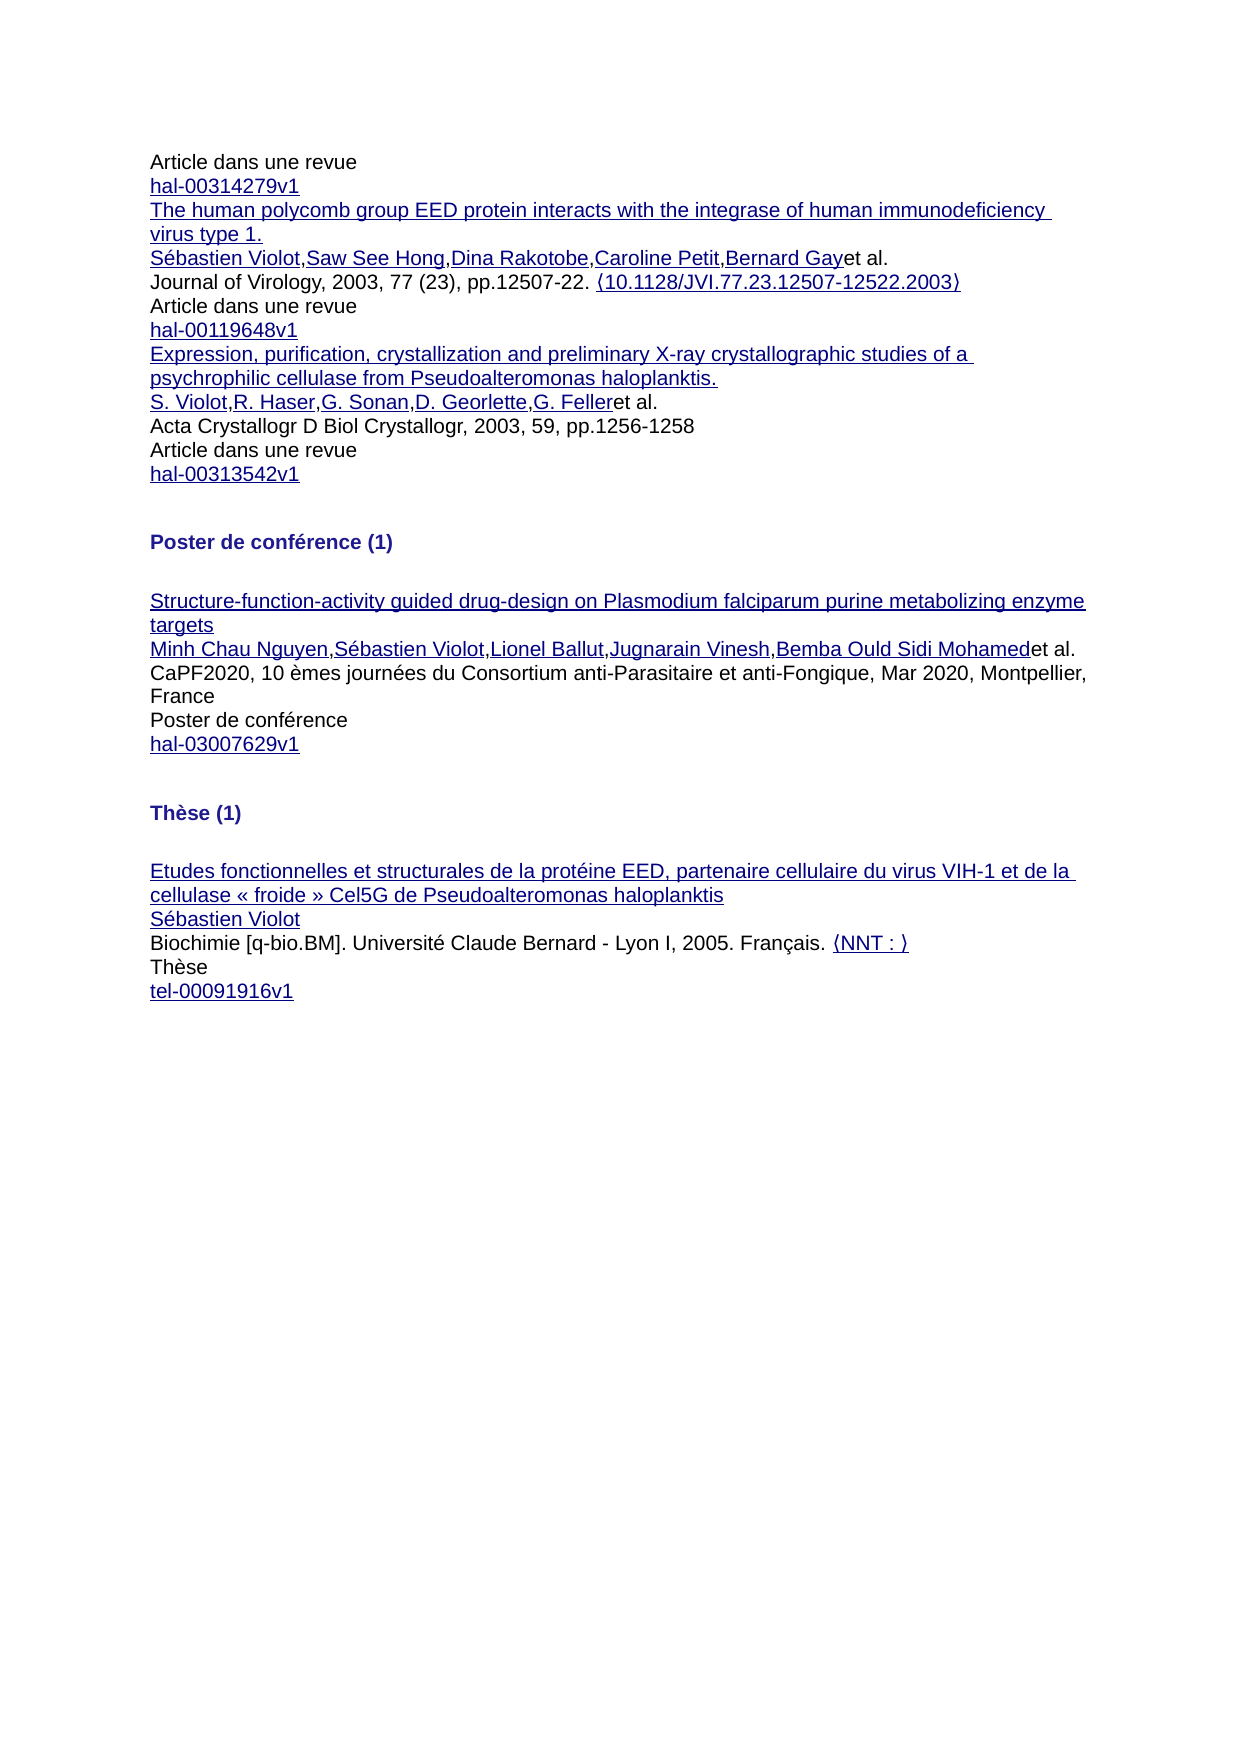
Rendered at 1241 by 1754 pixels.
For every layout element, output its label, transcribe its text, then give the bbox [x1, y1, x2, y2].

table_header Structure-function-activity guided drug-design on Plasmodium falciparum purine metabolizing enzyme targets Minh Chau Nguyen,Sébastien Violot,Lionel Ballut,Jugnarain Vinesh,Bemba Ould Sidi Mohamedet al. CaPF2020, 10 èmes journées du Consortium anti-Parasitaire et anti-Fongique, Mar 2020, Montpellier, France Poster de conférence hal-03007629v1 [150, 589, 1090, 756]
subtitle Poster de conférence (1) [150, 530, 1090, 554]
table_cell Article dans une revue hal-00314279v1 [150, 150, 1090, 198]
table_cell The human polycomb group EED protein interacts with the integrase of human immunodeficiency virus type 1. Sébastien Violot,Saw See Hong,Dina Rakotobe,Caroline Petit,Bernard Gayet al. Journal of Virology, 2003, 77 (23), pp.12507-22. ⟨10.1128/JVI.77.23.12507-12522.2003⟩ Article dans une revue hal-00119648v1 [150, 198, 1090, 342]
subtitle Thèse (1) [150, 801, 1090, 825]
table_cell Expression, purification, crystallization and preliminary X-ray crystallographic studies of a psychrophilic cellulase from Pseudoalteromonas haloplanktis. S. Violot,R. Haser,G. Sonan,D. Georlette,G. Felleret al. Acta Crystallogr D Biol Crystallogr, 2003, 59, pp.1256-1258 Article dans une revue hal-00313542v1 [150, 342, 1090, 485]
table_header Etudes fonctionnelles et structurales de la protéine EED, partenaire cellulaire du virus VIH-1 et de la cellulase « froide » Cel5G de Pseudoalteromonas haloplanktis Sébastien Violot Biochimie [q-bio.BM]. Université Claude Bernard - Lyon I, 2005. Français. ⟨NNT : ⟩ Thèse tel-00091916v1 [150, 859, 1090, 1003]
